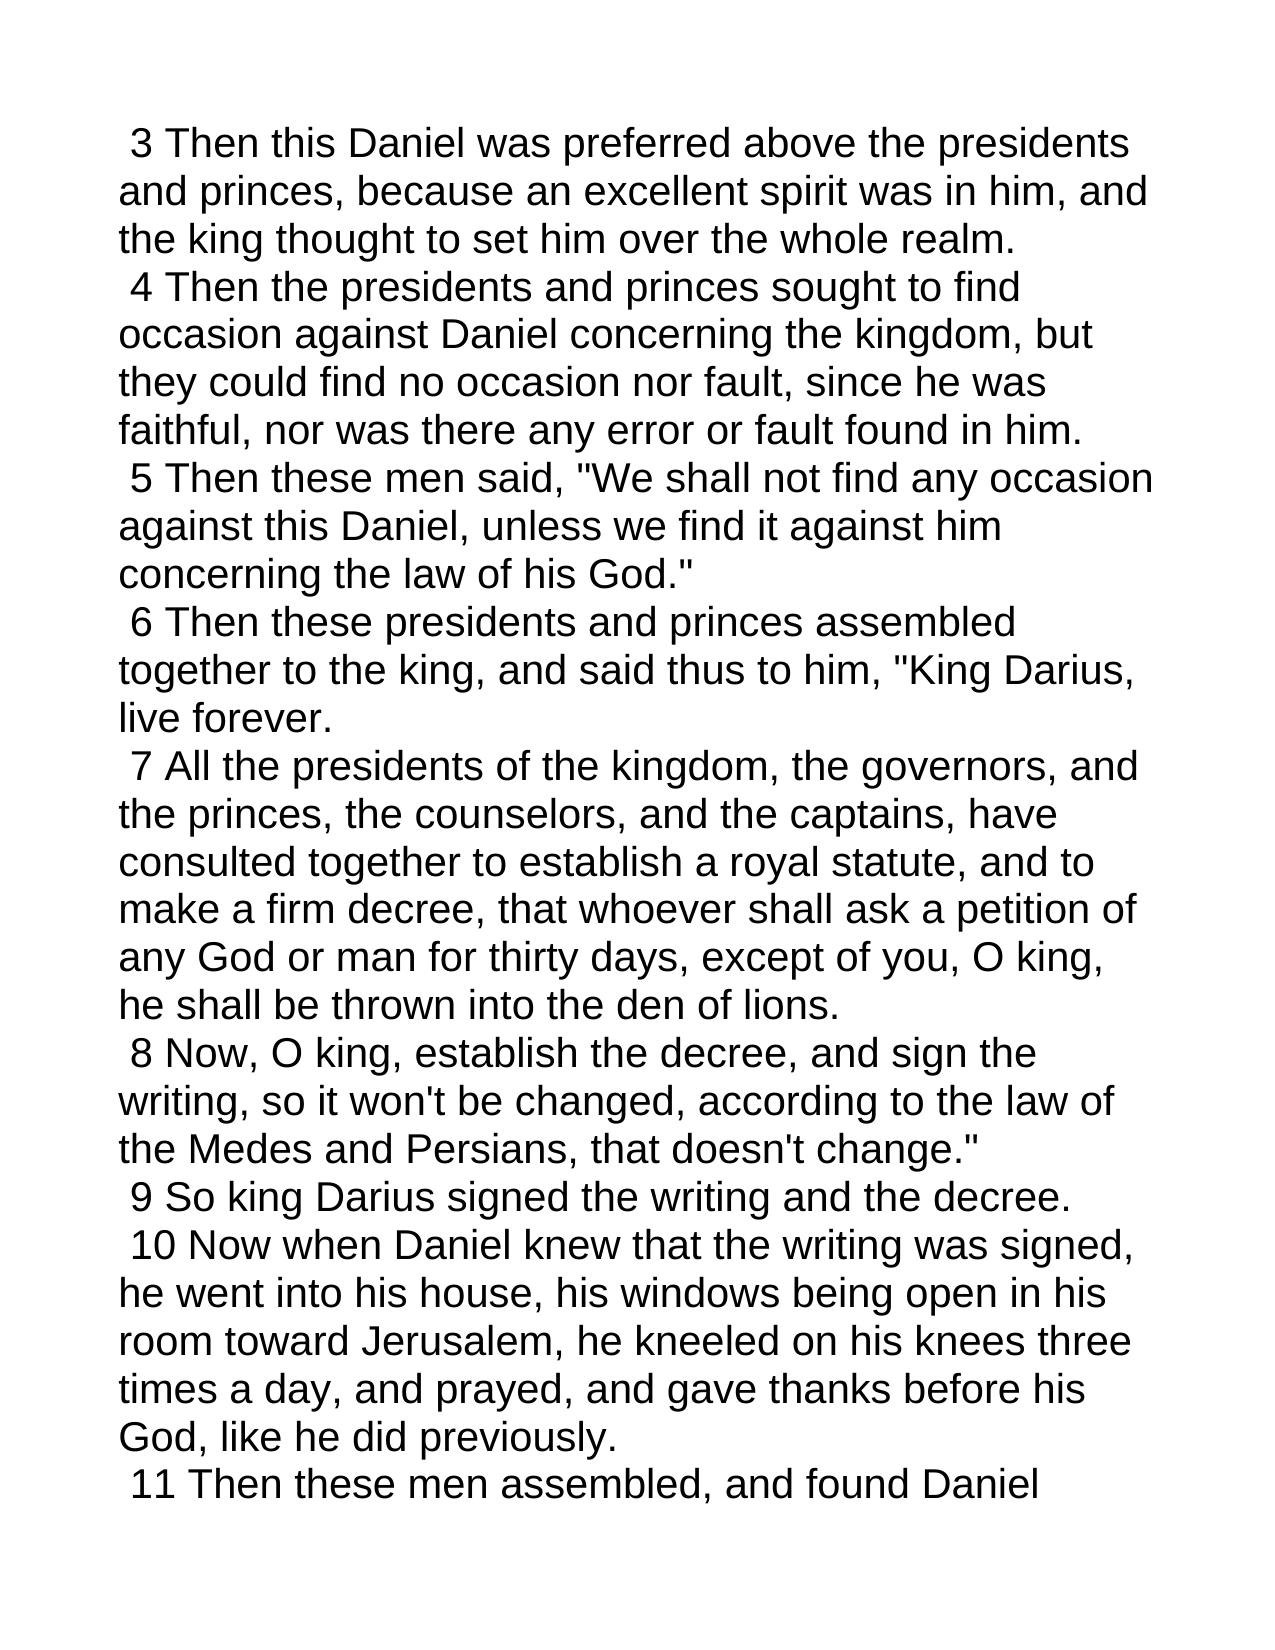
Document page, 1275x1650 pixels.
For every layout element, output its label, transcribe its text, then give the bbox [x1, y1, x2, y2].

text 10 Now when Daniel knew that the writing was signed, he went into his house, his windows being open in his room toward Jerusalem, he kneeled on his knees three times a day, and prayed, and gave thanks before his God, like he did previously. [118, 1220, 1157, 1460]
text 6 Then these presidents and princes assembled together to the king, and said thus to him, "King Darius, live forever. [118, 597, 1157, 741]
text 3 Then this Daniel was preferred above the presidents and princes, because an excellent spirit was in him, and the king thought to set him over the whole realm. [118, 118, 1157, 262]
text 7 All the presidents of the kingdom, the governors, and the princes, the counselors, and the captains, have consulted together to establish a royal statute, and to make a firm decree, that whoever shall ask a petition of any God or man for thirty days, except of you, O king, he shall be thrown into the den of lions. [118, 741, 1157, 1028]
text 4 Then the presidents and princes sought to find occasion against Daniel concerning the kingdom, but they could find no occasion nor fault, since he was faithful, nor was there any error or fault found in him. [118, 262, 1157, 453]
text 9 So king Darius signed the writing and the decree. [118, 1172, 1157, 1220]
text 11 Then these men assembled, and found Daniel [118, 1460, 1157, 1508]
text 8 Now, O king, establish the decree, and sign the writing, so it won't be changed, according to the law of the Medes and Persians, that doesn't change." [118, 1028, 1157, 1172]
text 5 Then these men said, "We shall not find any occasion against this Daniel, unless we find it against him concerning the law of his God." [118, 453, 1157, 597]
